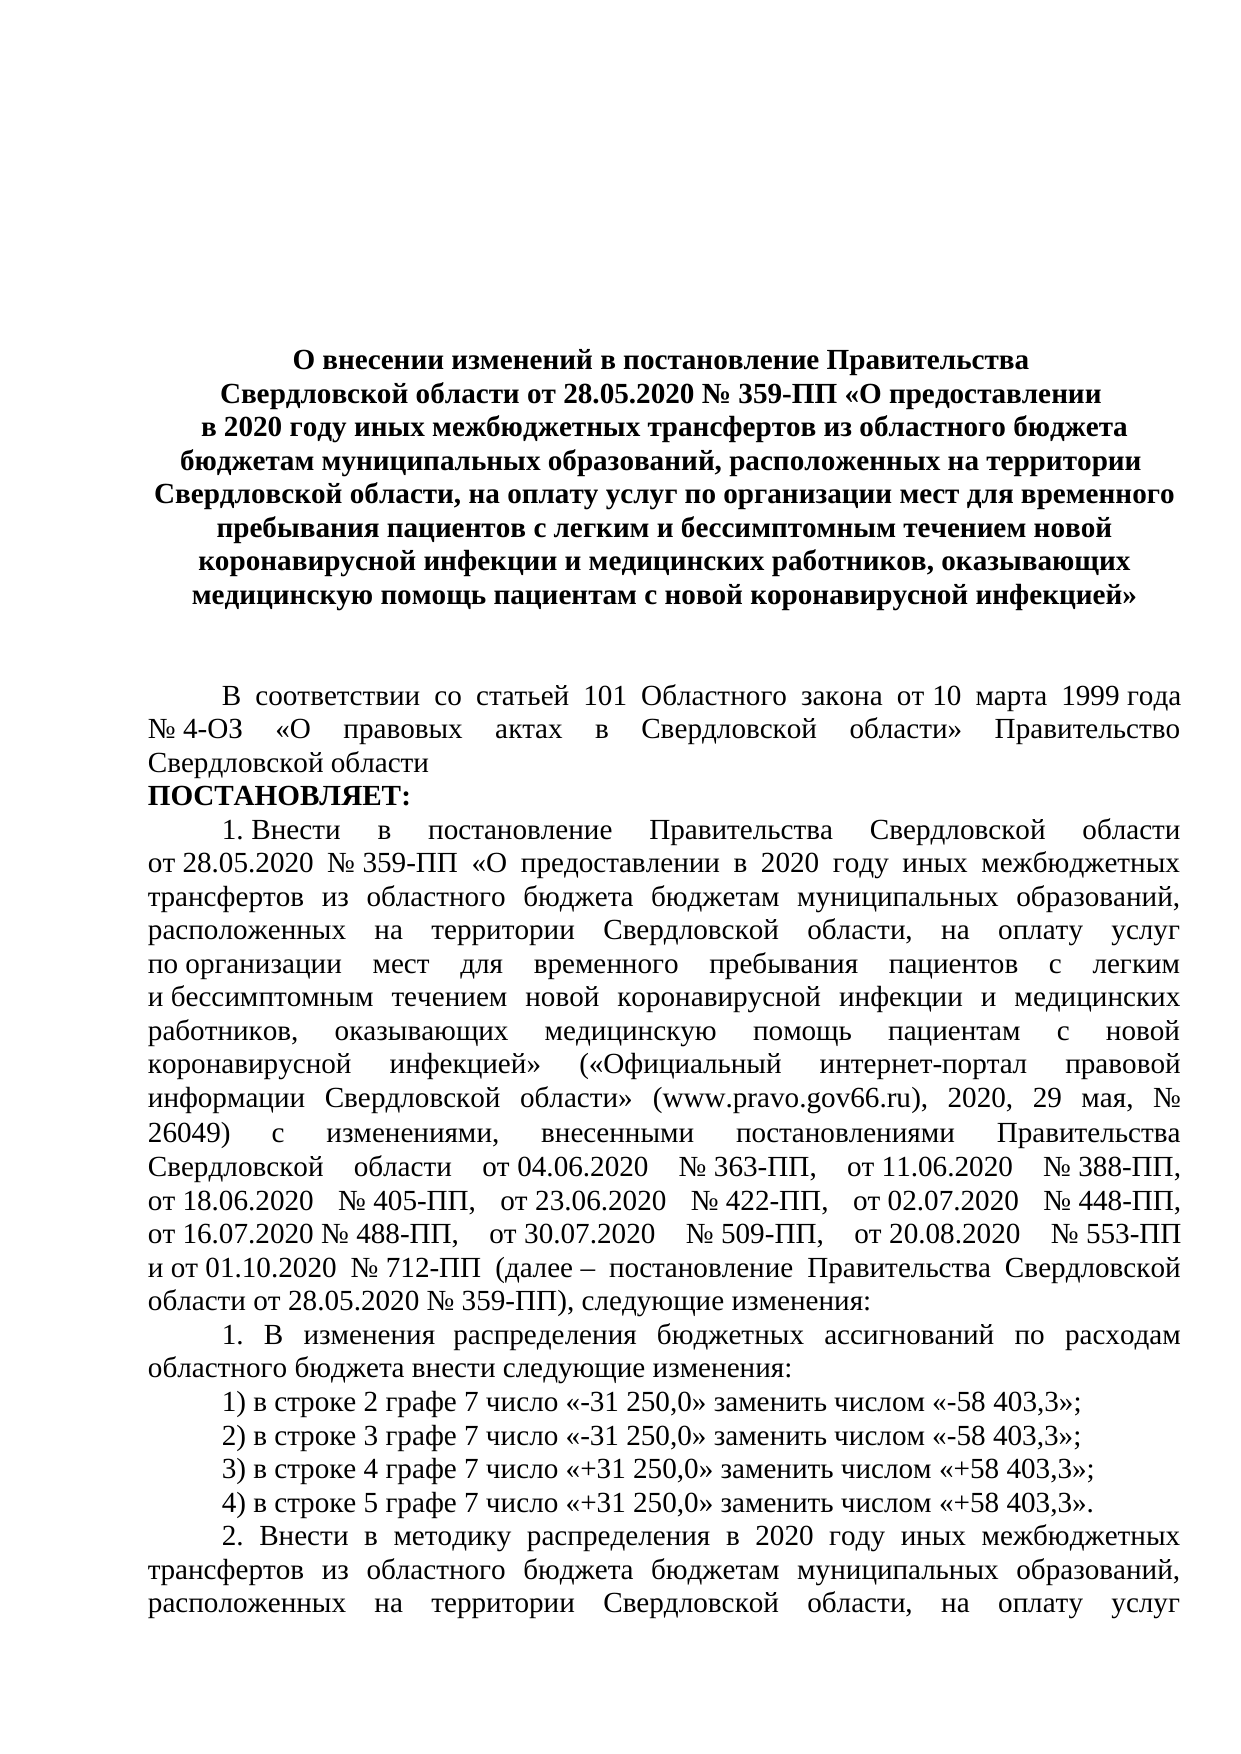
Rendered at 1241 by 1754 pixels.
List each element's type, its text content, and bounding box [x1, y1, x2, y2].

list Внести в постановление Правительства Свердловской области от 28.05.2020 № 359-ПП «О предоставлении в 2020 году иных межбюджетных трансфертов из областного бюджета бюджетам муниципальных образований, расположенных на территории Свердловской области, на оплату услуг по организации мест для временного пребывания пациентов с легким и бессимптомным течением новой коронавирусной инфекции и медицинских работников, оказывающих медицинскую помощь пациентам с новой коронавирусной инфекцией» («Официальный интернет-портал правовой информации Свердловской области» (www.pravo.gov66.ru), 2020, 29 мая, № 26049) с изменениями, внесенными постановлениями Правительства Свердловской области от 04.06.2020 № 363-ПП, от 11.06.2020 № 388-ПП, от 18.06.2020 № 405‑ПП, от 23.06.2020 № 422-ПП, от 02.07.2020 № 448‑ПП, от 16.07.2020 № 488‑ПП, от 30.07.2020 № 509‑ПП, от 20.08.2020 № 553‑ПП и от 01.10.2020 № 712-ПП (далее – постановление Правительства Свердловской области от 28.05.2020 № 359‑ПП), следующие изменения: [148, 812, 1181, 1317]
text 2) в строке 3 графе 7 число «-31 250,0» заменить числом «-58 403,3»; [148, 1418, 1181, 1451]
text 1. В изменения распределения бюджетных ассигнований по расходам областного бюджета внести следующие изменения: [148, 1317, 1181, 1384]
text 4) в строке 5 графе 7 число «+31 250,0» заменить числом «+58 403,3». [148, 1485, 1181, 1518]
text 1) в строке 2 графе 7 число «-31 250,0» заменить числом «-58 403,3»; [148, 1384, 1181, 1418]
text 2. Внести в методику распределения в 2020 году иных межбюджетных трансфертов из областного бюджета бюджетам муниципальных образований, расположенных на территории Свердловской области, на оплату услуг [148, 1518, 1181, 1619]
text 3) в строке 4 графе 7 число «+31 250,0» заменить числом «+58 403,3»; [148, 1451, 1181, 1485]
text ПОСТАНОВЛЯЕТ: [148, 778, 1181, 812]
text О внесении изменений в постановление Правительства Свердловской области от 28.05.2020 № 359-ПП «О предоставлении в 2020 году иных межбюджетных трансфертов из областного бюджета бюджетам муниципальных образований, расположенных на территории Свердловской области, на оплату услуг по организации мест для временного пребывания пациентов с легким и бессимптомным течением новой коронавирусной инфекции и медицинских работников, оказывающих медицинскую помощь пациентам с новой коронавирусной инфекцией» [148, 342, 1181, 611]
text В соответствии со статьей 101 Областного закона от 10 марта 1999 года № 4‑ОЗ «О правовых актах в Свердловской области» Правительство Свердловской области [148, 678, 1181, 778]
